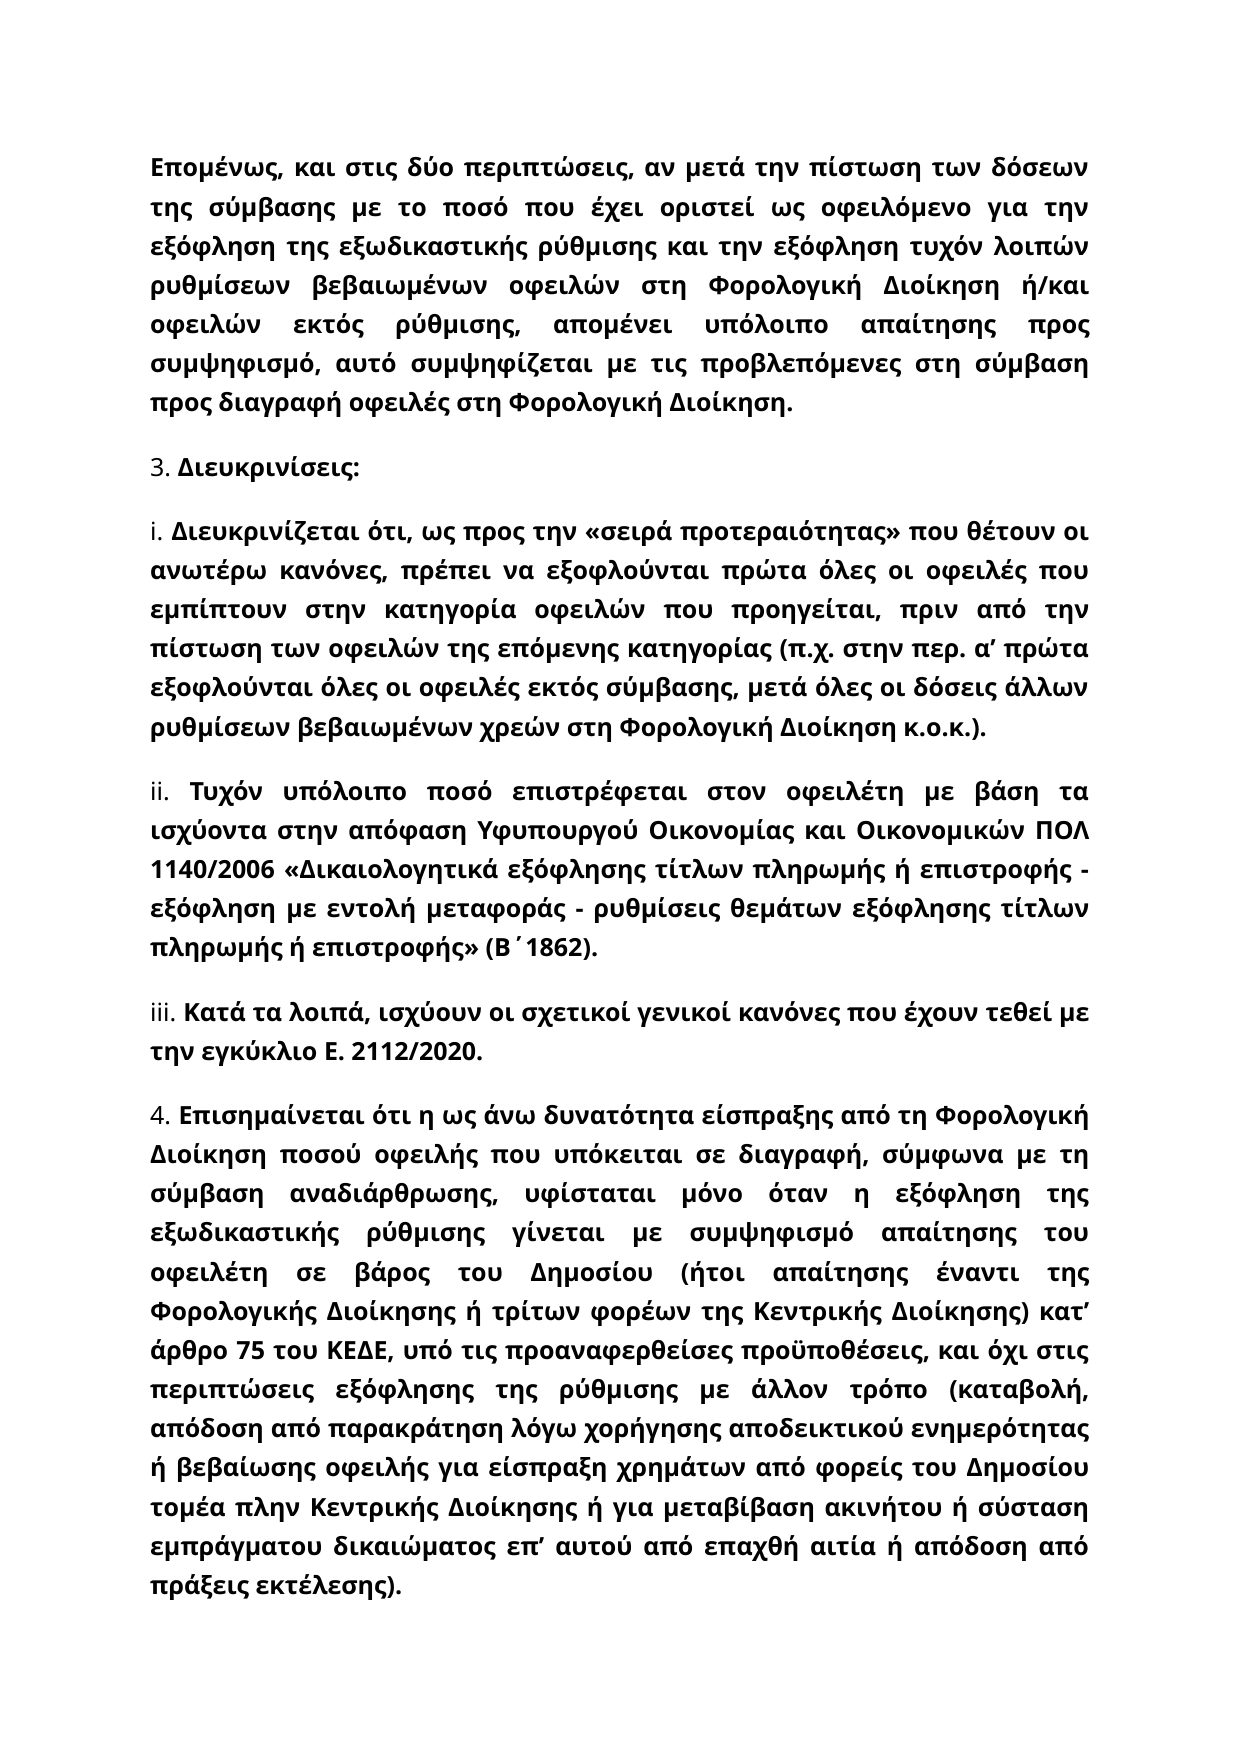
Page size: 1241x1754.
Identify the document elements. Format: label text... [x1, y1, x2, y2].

text 3. Διευκρινίσεις: [150, 449, 1090, 483]
text iii. Κατά τα λοιπά, ισχύουν οι σχετικοί γενικοί κανόνες που έχουν τεθεί με την εγκύκλιο Ε. 2112/2020. [150, 994, 1090, 1067]
text Επομένως, και στις δύο περιπτώσεις, αν μετά την πίστωση των δόσεων της σύμβασης με το ποσό που έχει οριστεί ως οφειλόμενο για την εξόφληση της εξωδικαστικής ρύθμισης και την εξόφληση τυχόν λοιπών ρυθμίσεων βεβαιωμένων οφειλών στη Φορολογική Διοίκηση ή/και οφειλών εκτός ρύθμισης, απομένει υπόλοιπο απαίτησης προς συμψηφισμό, αυτό συμψηφίζεται με τις προβλεπόμενες στη σύμβαση προς διαγραφή οφειλές στη Φορολογική Διοίκηση. [150, 150, 1090, 419]
text ii. Τυχόν υπόλοιπο ποσό επιστρέφεται στον οφειλέτη με βάση τα ισχύοντα στην απόφαση Υφυπουργού Οικονομίας και Οικονομικών ΠΟΛ 1140/2006 «Δικαιολογητικά εξόφλησης τίτλων πληρωμής ή επιστροφής - εξόφληση με εντολή μεταφοράς - ρυθμίσεις θεμάτων εξόφλησης τίτλων πληρωμής ή επιστροφής» (Β΄1862). [150, 773, 1090, 964]
text i. Διευκρινίζεται ότι, ως προς την «σειρά προτεραιότητας» που θέτουν οι ανωτέρω κανόνες, πρέπει να εξοφλούνται πρώτα όλες οι οφειλές που εμπίπτουν στην κατηγορία οφειλών που προηγείται, πριν από την πίστωση των οφειλών της επόμενης κατηγορίας (π.χ. στην περ. α’ πρώτα εξοφλούνται όλες οι οφειλές εκτός σύμβασης, μετά όλες οι δόσεις άλλων ρυθμίσεων βεβαιωμένων χρεών στη Φορολογική Διοίκηση κ.ο.κ.). [150, 513, 1090, 743]
text 4. Επισημαίνεται ότι η ως άνω δυνατότητα είσπραξης από τη Φορολογική Διοίκηση ποσού οφειλής που υπόκειται σε διαγραφή, σύμφωνα με τη σύμβαση αναδιάρθρωσης, υφίσταται μόνο όταν η εξόφληση της εξωδικαστικής ρύθμισης γίνεται με συμψηφισμό απαίτησης του οφειλέτη σε βάρος του Δημοσίου (ήτοι απαίτησης έναντι της Φορολογικής Διοίκησης ή τρίτων φορέων της Κεντρικής Διοίκησης) κατ’ άρθρο 75 του ΚΕΔΕ, υπό τις προαναφερθείσες προϋποθέσεις, και όχι στις περιπτώσεις εξόφλησης της ρύθμισης με άλλον τρόπο (καταβολή, απόδοση από παρακράτηση λόγω χορήγησης αποδεικτικού ενημερότητας ή βεβαίωσης οφειλής για είσπραξη χρημάτων από φορείς του Δημοσίου τομέα πλην Κεντρικής Διοίκησης ή για μεταβίβαση ακινήτου ή σύσταση εμπράγματου δικαιώματος επ’ αυτού από επαχθή αιτία ή απόδοση από πράξεις εκτέλεσης). [150, 1097, 1090, 1602]
